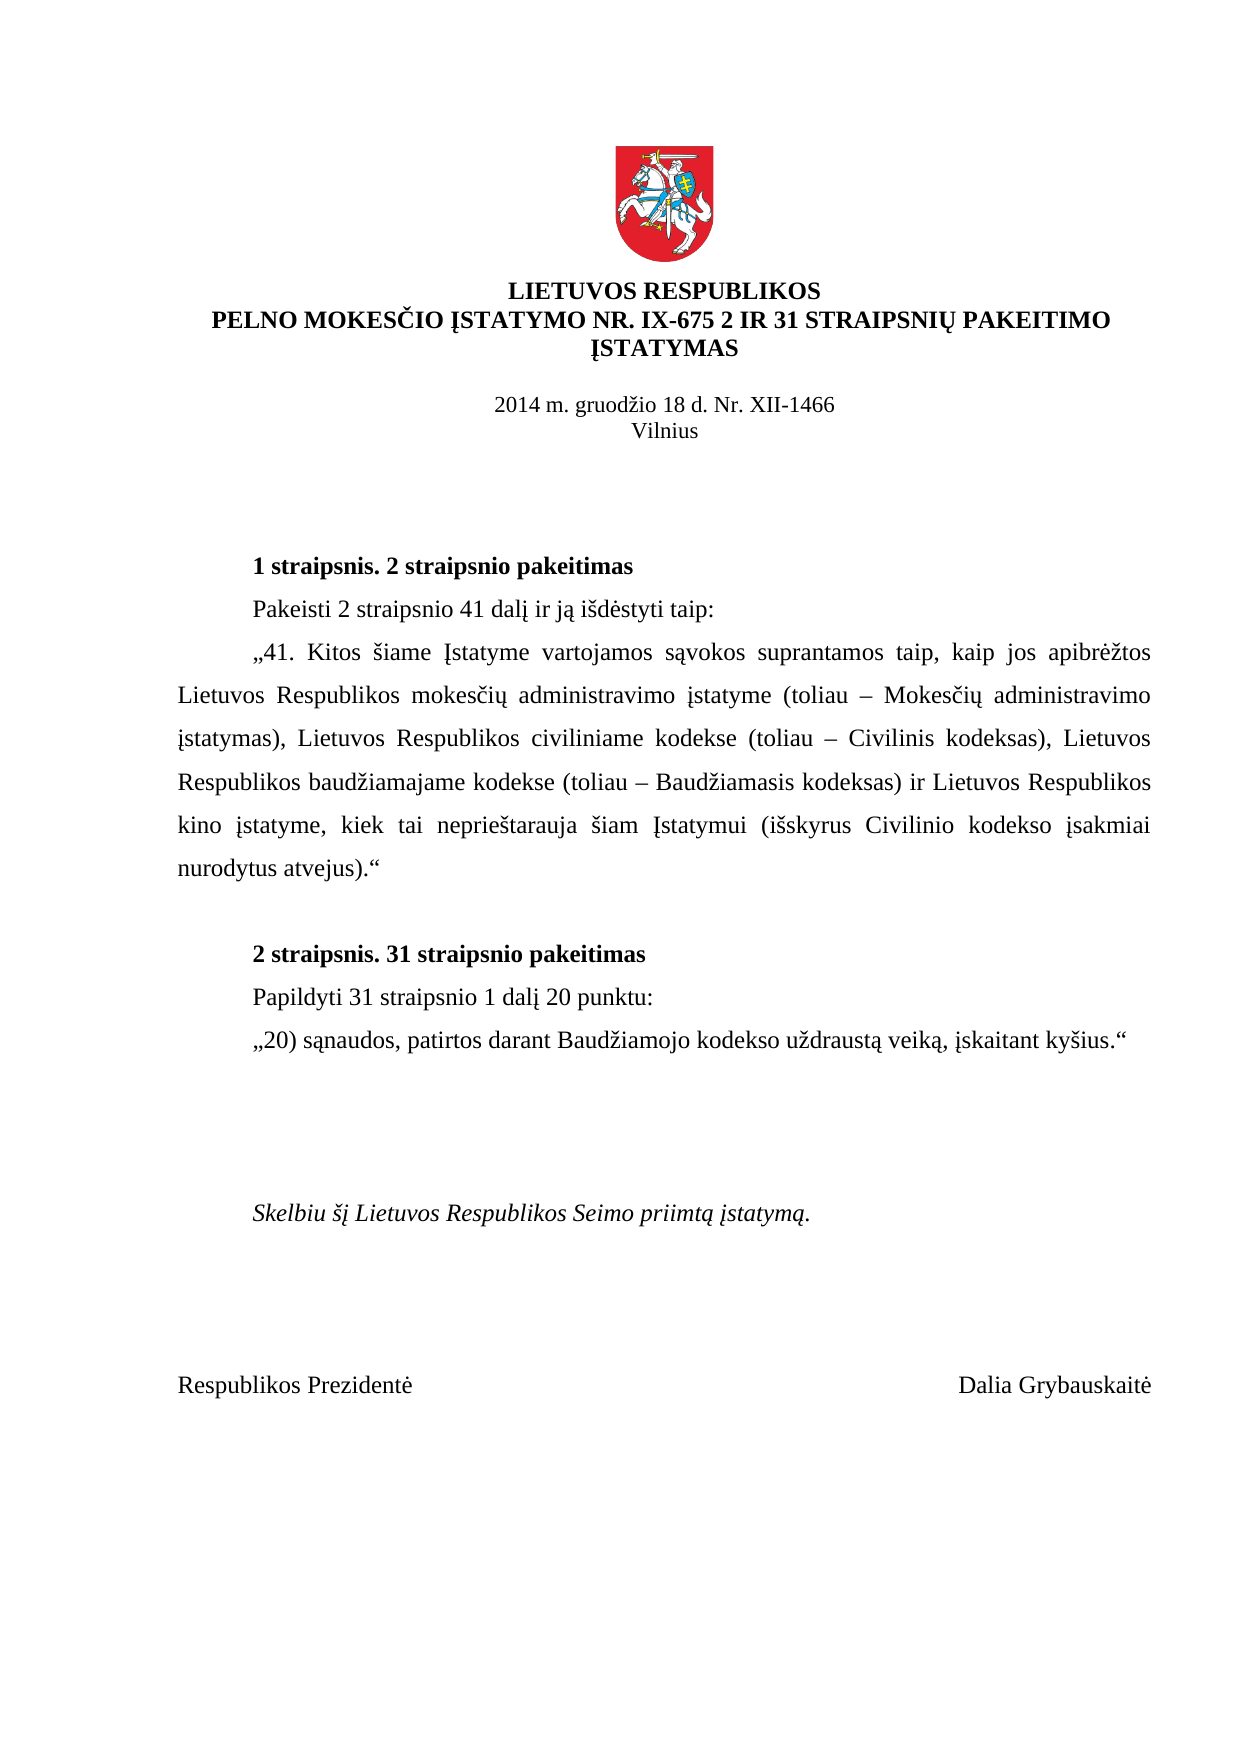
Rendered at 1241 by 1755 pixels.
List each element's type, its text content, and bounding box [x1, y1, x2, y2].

text Skelbiu šį Lietuvos Respublikos Seimo priimtą įstatymą. [177, 1198, 1152, 1227]
text 2014 m. gruodžio 18 d. Nr. XII-1466 [177, 391, 1152, 417]
text 2 straipsnis. 31 straipsnio pakeitimas [177, 939, 1152, 968]
text ĮSTATYMAS [177, 333, 1152, 362]
text „41. Kitos šiame Įstatyme vartojamos sąvokos suprantamos taip, kaip jos apibrėžtos Lietuvos Respublikos mokesčių administravimo įstatyme (toliau – Mokesčių administravimo įstatymas), Lietuvos Respublikos civiliniame kodekse (toliau – Civilinis kodeksas), Lietuvos Respublikos baudžiamajame kodekse (toliau – Baudžiamasis kodeksas) ir Lietuvos Respublikos kino įstatyme, kiek tai neprieštarauja šiam Įstatymui (išskyrus Civilinio kodekso įsakmiai nurodytus atvejus).“ [177, 637, 1152, 882]
text 1 straipsnis. 2 straipsnio pakeitimas [177, 551, 1152, 580]
text LIETUVOS RESPUBLIKOS [177, 276, 1152, 305]
text Pakeisti 2 straipsnio 41 dalį ir ją išdėstyti taip: [177, 594, 1152, 623]
text Respublikos Prezidentė Dalia Grybauskaitė [177, 1370, 1152, 1399]
text Vilnius [177, 417, 1152, 444]
text Papildyti 31 straipsnio 1 dalį 20 punktu: [177, 982, 1152, 1011]
text „20) sąnaudos, patirtos darant Baudžiamojo kodekso uždraustą veiką, įskaitant kyšius.“ [177, 1025, 1152, 1054]
text PELNO MOKESČIO ĮSTATYMO NR. IX-675 2 IR 31 STRAIPSNIŲ PAKEITIMO [177, 305, 1152, 333]
